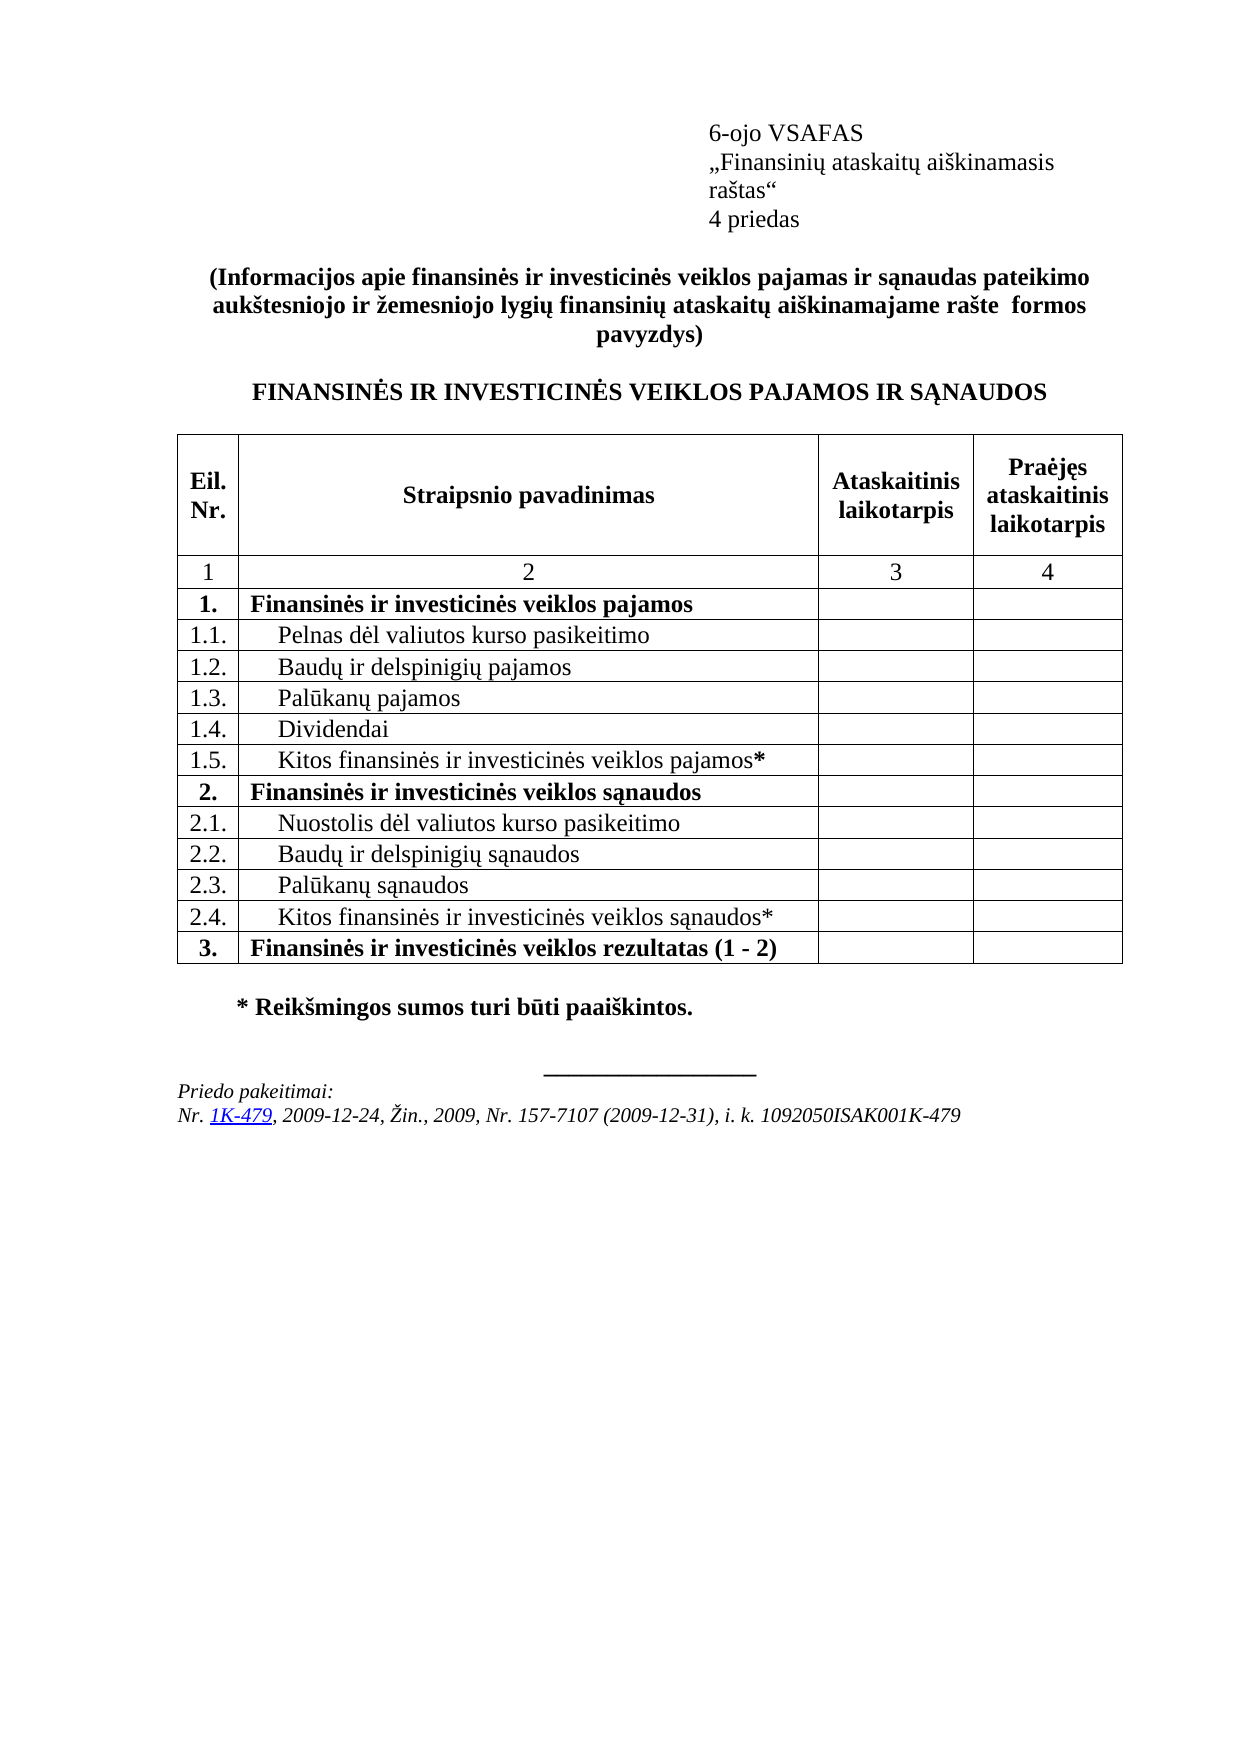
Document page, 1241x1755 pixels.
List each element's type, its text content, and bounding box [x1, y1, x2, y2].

table_cell Palūkanų pajamos [239, 682, 818, 712]
table_header Straipsnio pavadinimas [239, 435, 818, 555]
table_cell [819, 745, 973, 775]
text „Finansinių ataskaitų aiškinamasis [177, 147, 1122, 176]
table_cell 2. [178, 776, 238, 806]
table_cell 3. [178, 932, 238, 962]
table_cell [819, 714, 973, 744]
table_cell Finansinės ir investicinės veiklos rezultatas (1 - 2) [239, 932, 818, 962]
table_cell [974, 901, 1122, 931]
table_cell [974, 776, 1122, 806]
table_cell 4 [974, 556, 1122, 587]
table_cell Finansinės ir investicinės veiklos sąnaudos [239, 776, 818, 806]
table_cell 2 [239, 556, 818, 587]
table_cell Pelnas dėl valiutos kurso pasikeitimo [239, 620, 818, 650]
table_cell [819, 901, 973, 931]
text raštas“ [177, 176, 1122, 204]
table_cell Kitos finansinės ir investicinės veiklos pajamos* [239, 745, 818, 775]
table_cell [819, 839, 973, 869]
table_cell [974, 620, 1122, 650]
table_cell Baudų ir delspinigių sąnaudos [239, 839, 818, 869]
table_cell 3 [819, 556, 973, 587]
table_cell [974, 682, 1122, 712]
table_cell [974, 745, 1122, 775]
table_cell [974, 651, 1122, 681]
table_cell Finansinės ir investicinės veiklos pajamos [239, 589, 818, 619]
table_header Ataskaitinis laikotarpis [819, 435, 973, 555]
table_cell 1.2. [178, 651, 238, 681]
table_cell 1.3. [178, 682, 238, 712]
table_cell [974, 807, 1122, 837]
table_cell [819, 807, 973, 837]
table_header Eil. Nr. [178, 435, 238, 555]
table_cell 2.1. [178, 807, 238, 837]
table_cell 1. [178, 589, 238, 619]
table_cell Palūkanų sąnaudos [239, 870, 818, 900]
text Nr. 1K-479, 2009-12-24, Žin., 2009, Nr. 157-7107 (2009-12-31), i. k. 1092050ISAK001K-479 [177, 1103, 1122, 1127]
table_cell [819, 682, 973, 712]
table_cell 1 [178, 556, 238, 587]
text 4 priedas [177, 204, 1122, 233]
text * Reikšmingos sumos turi būti paaiškintos. [177, 992, 1122, 1021]
text _________________ [177, 1050, 1122, 1078]
table_cell 2.2. [178, 839, 238, 869]
table_cell [974, 870, 1122, 900]
table_cell [974, 589, 1122, 619]
table_cell [819, 870, 973, 900]
table_cell [819, 932, 973, 962]
table_cell Baudų ir delspinigių pajamos [239, 651, 818, 681]
table_cell 1.5. [178, 745, 238, 775]
table_cell [974, 714, 1122, 744]
table_cell 2.3. [178, 870, 238, 900]
text FINANSINĖS IR INVESTICINĖS VEIKLOS PAJAMOS IR SĄNAUDOS [177, 377, 1122, 406]
table_header Praėjęs ataskaitinis laikotarpis [974, 435, 1122, 555]
table_cell 1.4. [178, 714, 238, 744]
table_cell Nuostolis dėl valiutos kurso pasikeitimo [239, 807, 818, 837]
text (Informacijos apie finansinės ir investicinės veiklos pajamas ir sąnaudas pateikimo aukštesniojo ir žemesniojo lygių finansinių ataskaitų aiškinamajame rašte formos pavyzdys) [177, 262, 1122, 348]
table_cell [819, 776, 973, 806]
table_cell Kitos finansinės ir investicinės veiklos sąnaudos* [239, 901, 818, 931]
text 6-ojo VSAFAS [177, 118, 1122, 147]
table_cell [819, 620, 973, 650]
table_cell [819, 651, 973, 681]
table_cell [974, 839, 1122, 869]
table_cell 2.4. [178, 901, 238, 931]
table_cell [819, 589, 973, 619]
table_cell Dividendai [239, 714, 818, 744]
table_cell [974, 932, 1122, 962]
table_cell 1.1. [178, 620, 238, 650]
text Priedo pakeitimai: [177, 1078, 1122, 1103]
